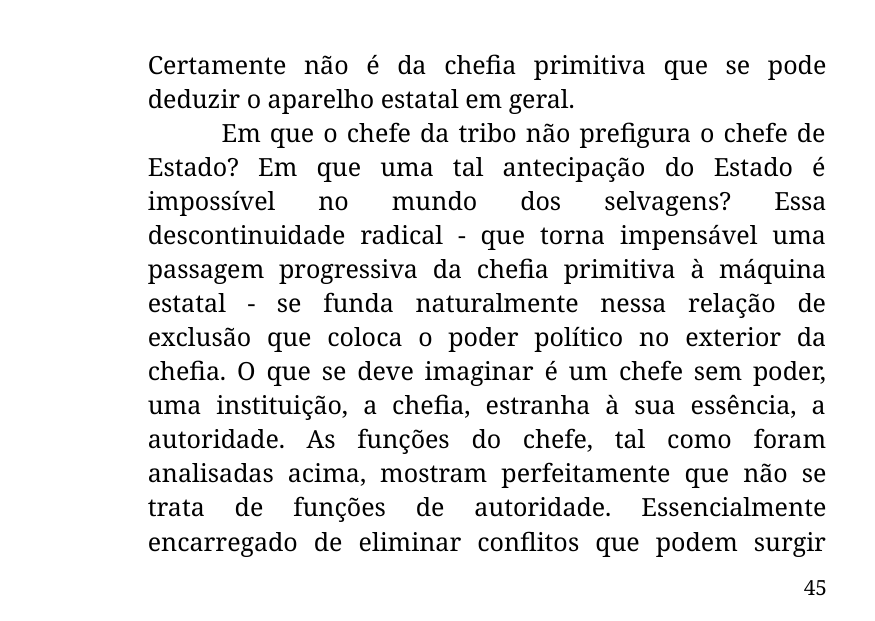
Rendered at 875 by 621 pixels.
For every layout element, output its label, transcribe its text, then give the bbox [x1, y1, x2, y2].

text Certamente não é da chefia primitiva que se pode deduzir o aparelho estatal em geral. [148, 47, 827, 115]
text Em que o chefe da tribo não prefigura o chefe de Estado? Em que uma tal antecipação do Estado é impossível no mundo dos selvagens? Essa descontinuidade radical - que torna impensável uma passagem progressiva da chefia primitiva à máquina estatal - se funda naturalmente nessa relação de exclusão que coloca o poder político no exterior da chefia. O que se deve imaginar é um chefe sem poder, uma instituição, a chefia, estranha à sua essência, a autoridade. As funções do chefe, tal como foram analisadas acima, mostram perfeitamente que não se trata de funções de autoridade. Essencialmente encarregado de eliminar conflitos que podem surgir [148, 115, 827, 558]
